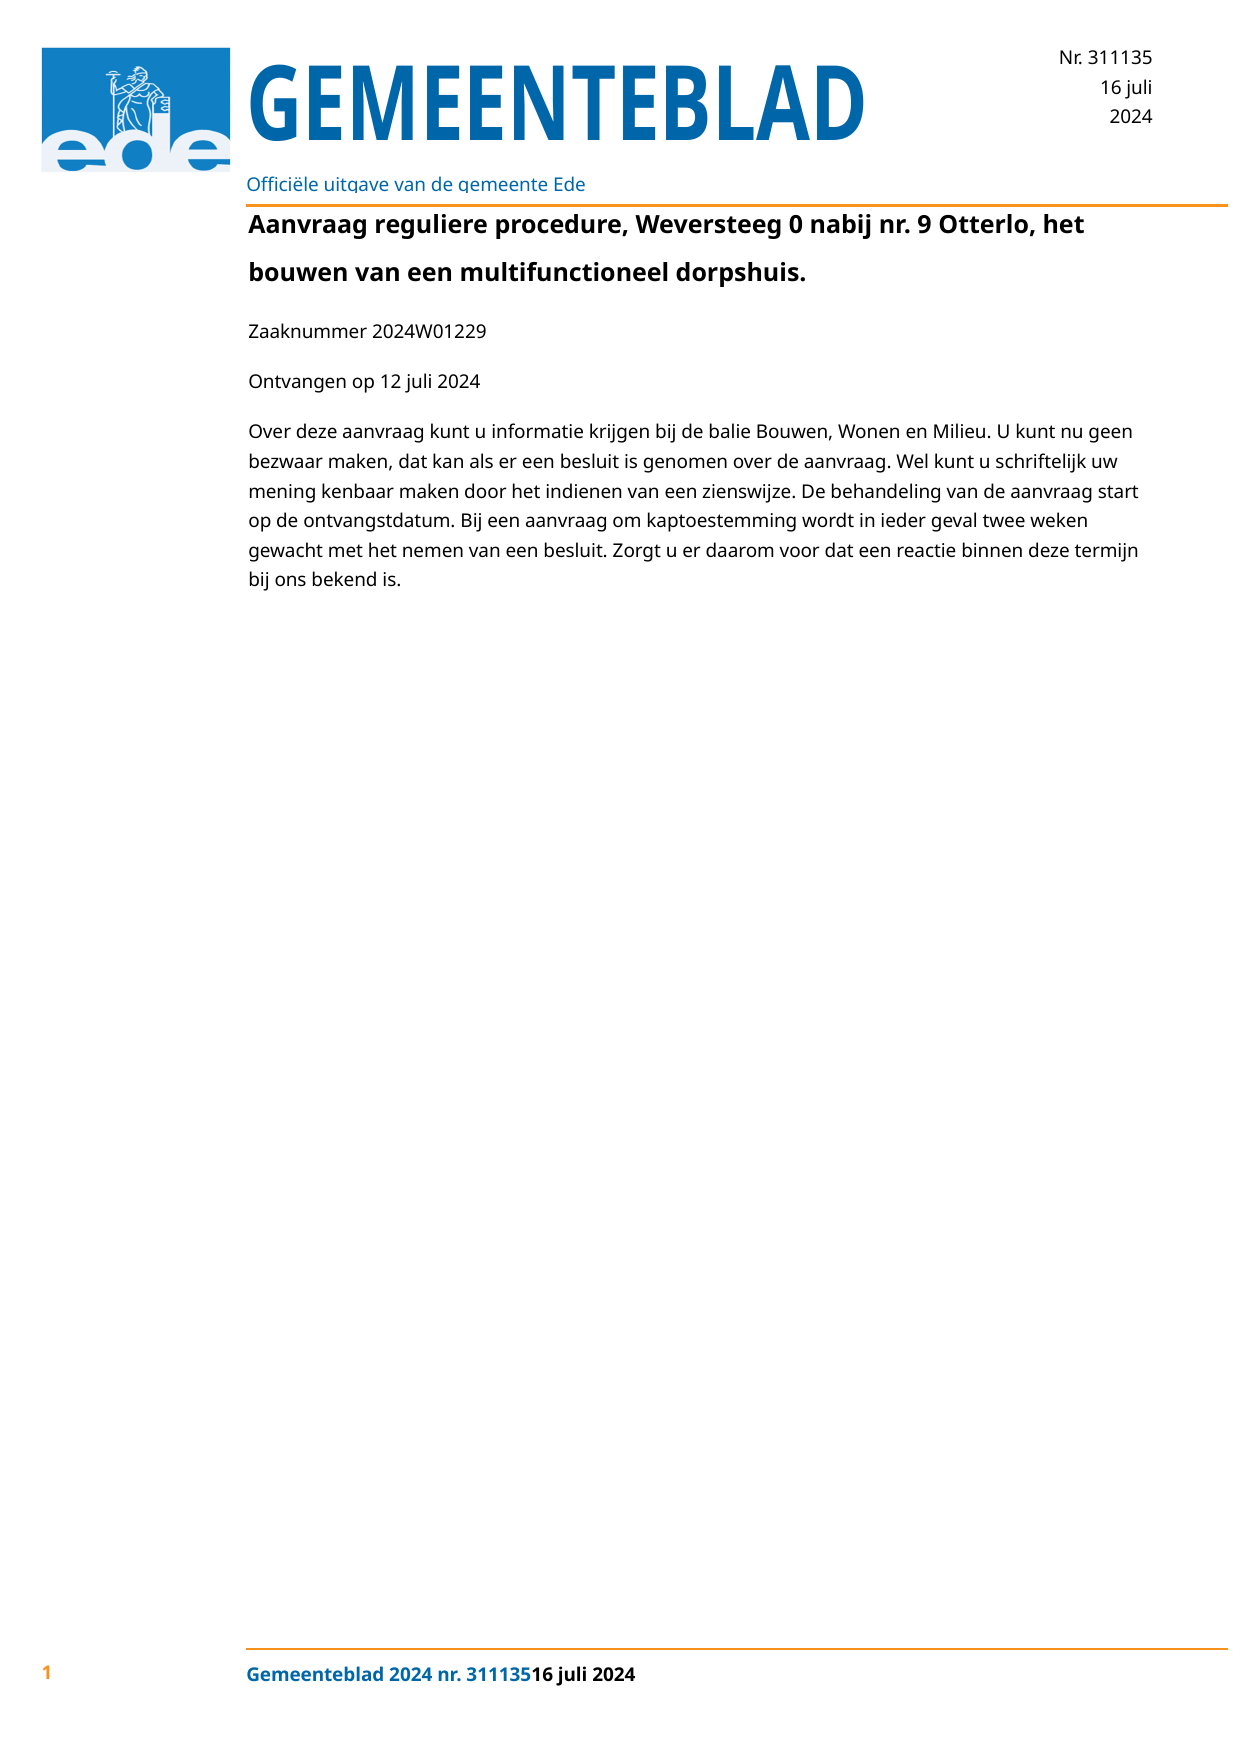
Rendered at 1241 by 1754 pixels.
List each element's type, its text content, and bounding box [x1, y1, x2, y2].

text Zaaknummer 2024W01229 [248, 318, 1152, 344]
text Over deze aanvraag kunt u informatie krijgen bij de balie Bouwen, Wonen en Milieu. U kunt nu geen bezwaar maken, dat kan als er een besluit is genomen over de aanvraag. Wel kunt u schriftelijk uw mening kenbaar maken door het indienen van een zienswijze. De behandeling van de aanvraag start op de ontvangstdatum. Bij een aanvraag om kaptoestemming wordt in ieder geval twee weken gewacht met het nemen van een besluit. Zorgt u er daarom voor dat een reactie binnen deze termijn bij ons bekend is. [248, 419, 1152, 592]
text Aanvraag reguliere procedure, Weversteeg 0 nabij nr. 9 Otterlo, het bouwen van een multifunctioneel dorpshuis. [248, 207, 1152, 288]
text Ontvangen op 12 juli 2024 [248, 368, 1152, 394]
picture [41, 47, 231, 172]
